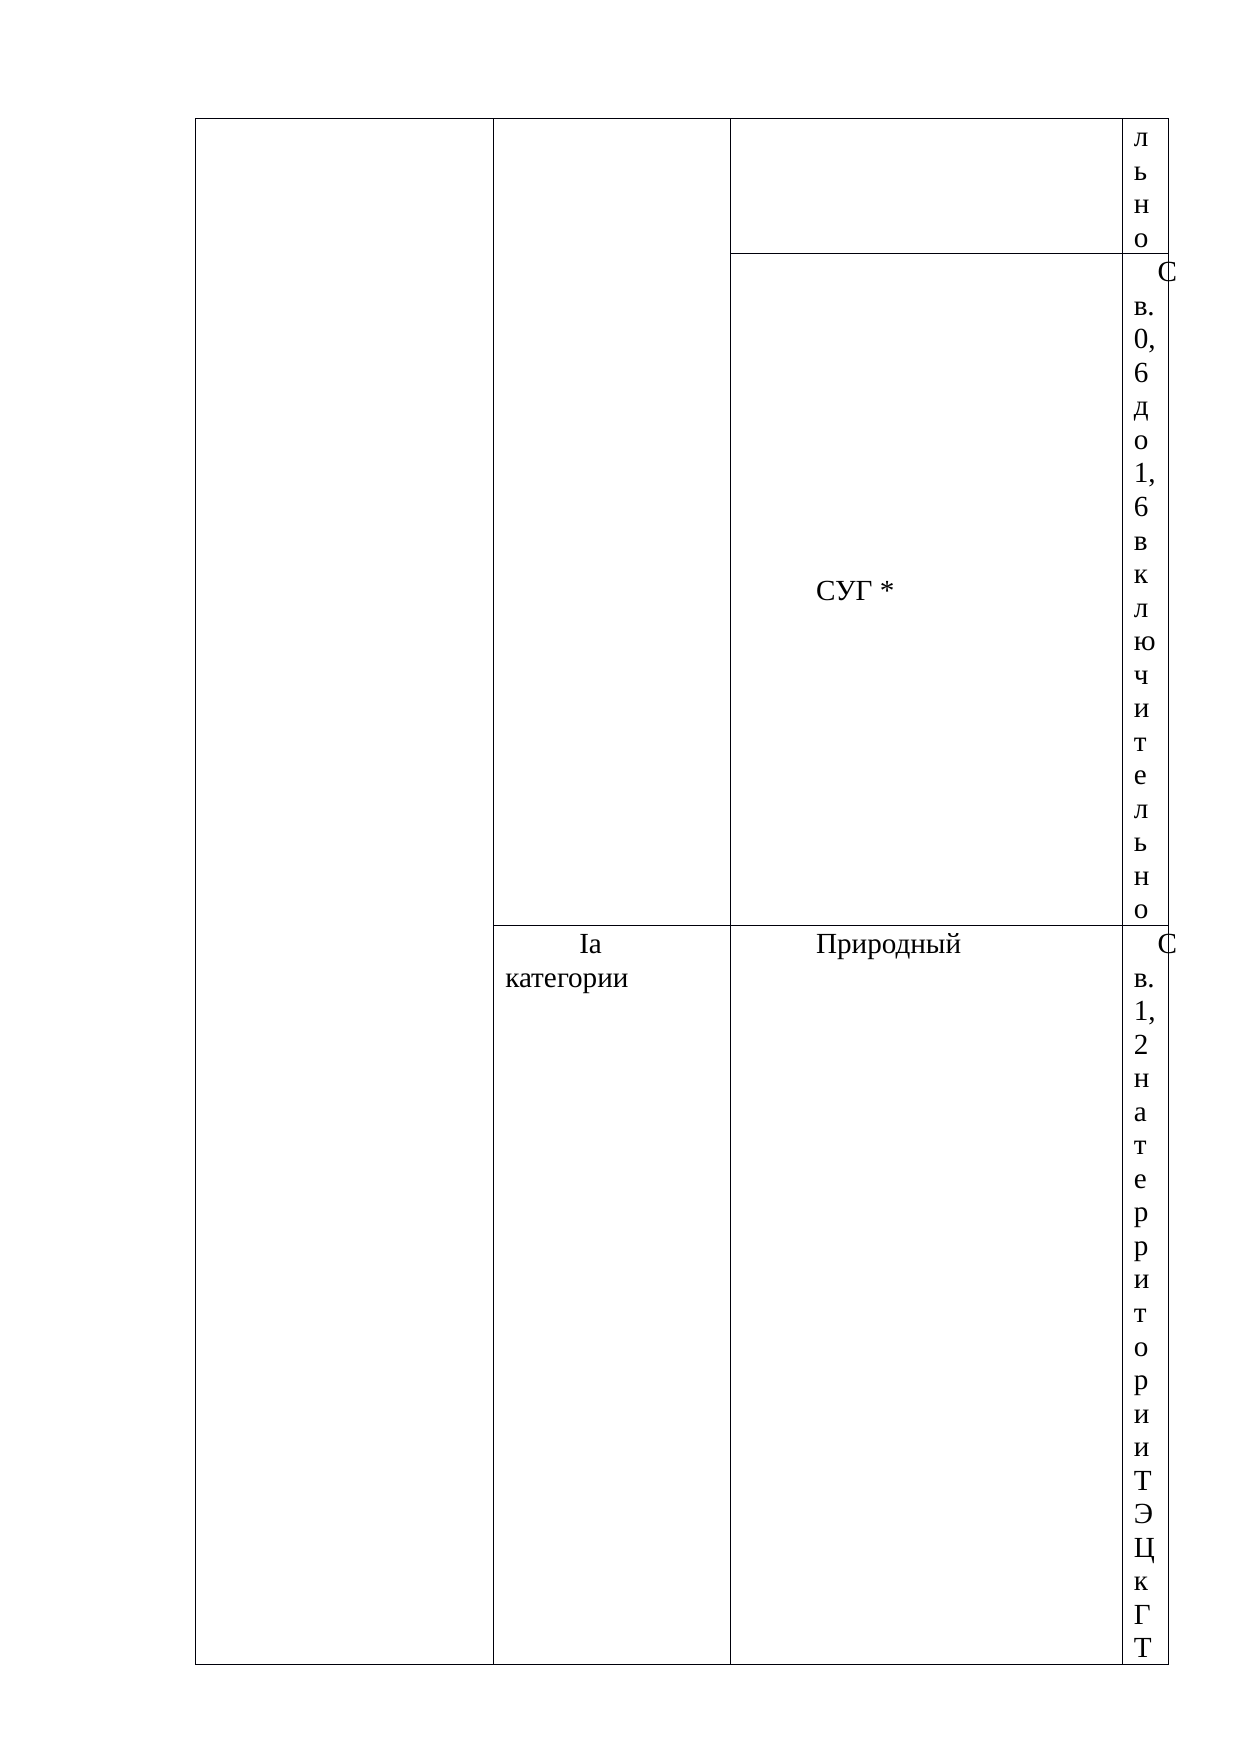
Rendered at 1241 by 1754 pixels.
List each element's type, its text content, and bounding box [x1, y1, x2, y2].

table_cell СУГ * [731, 254, 1122, 925]
table_cell Св. 0,6 до 1,6 включительно [1123, 254, 1168, 925]
table_cell [196, 119, 493, 1664]
table_cell Iа категории [494, 926, 730, 1664]
table_cell Св. 1,2 на территории ТЭЦ к ГТУ и ПГУ [1123, 926, 1168, 1664]
table_cell Св. 0,6 до 1,2 включительно [1123, 119, 1168, 253]
table_cell [731, 119, 1122, 253]
table_cell [494, 119, 730, 925]
table_cell Природный [731, 926, 1122, 1664]
